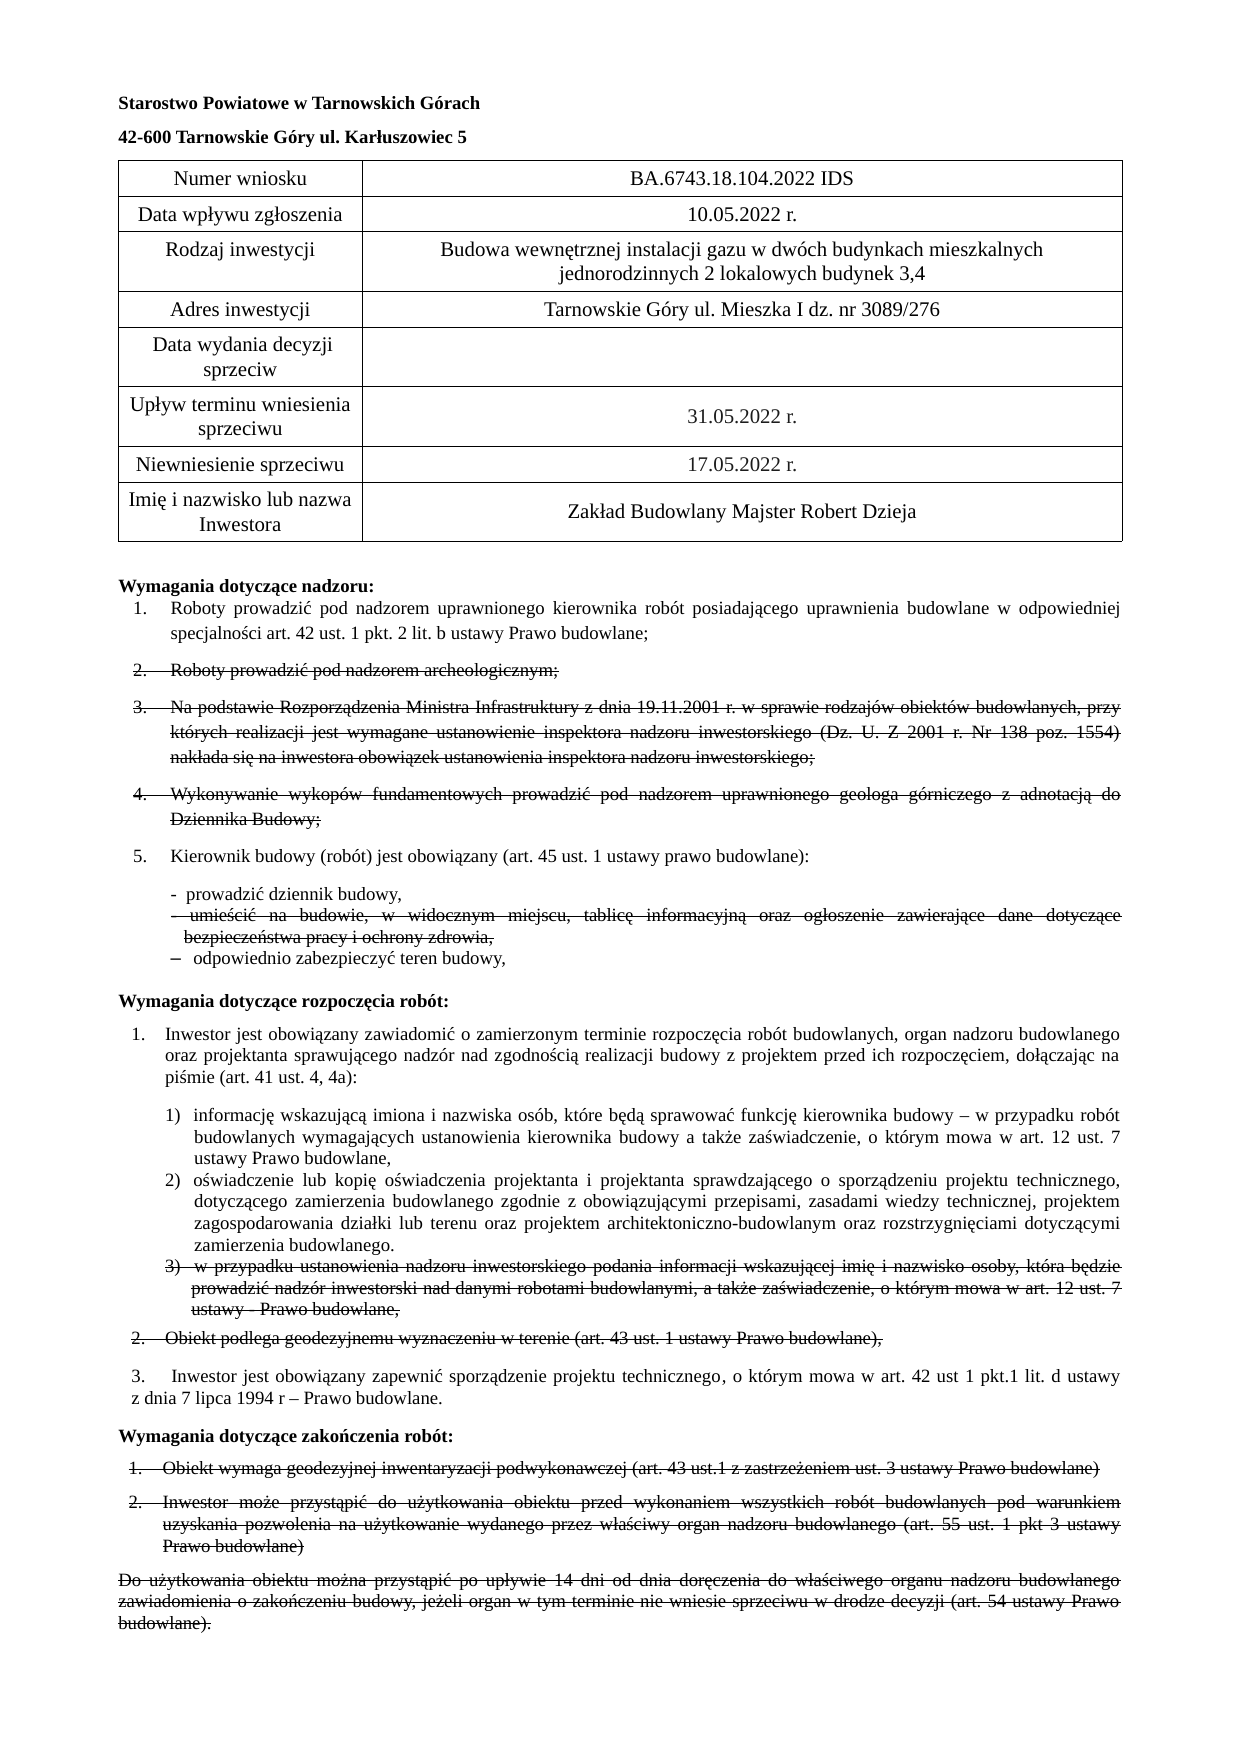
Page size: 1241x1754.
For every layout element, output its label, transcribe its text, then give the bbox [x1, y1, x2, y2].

list Obiekt wymaga geodezyjnej inwentaryzacji podwykonawczej (art. 43 ust.1 z zastrzeżeniem ust. 3 ustawy Prawo budowlane) [128, 1457, 1122, 1479]
table_cell Adres inwestycji [119, 292, 362, 327]
text - umieścić na budowie, w widocznym miejscu, tablicę informacyjną oraz ogłoszenie zawierające dane dotyczące bezpieczeństwa pracy i ochrony zdrowia, [171, 917, 1122, 947]
text - umieścić na budowie, w widocznym miejscu, tablicę informacyjną oraz ogłoszenie zawierające dane dotyczące bezpieczeństwa pracy i ochrony zdrowia, [171, 904, 1122, 916]
table_cell Budowa wewnętrznej instalacji gazu w dwóch budynkach mieszkalnych jednorodzinnych 2 lokalowych budynek 3,4 [363, 232, 1122, 291]
text 3) w przypadku ustanowienia nadzoru inwestorskiego podania informacji wskazującej imię i nazwisko osoby, która będzie prowadzić nadzór inwestorski nad danymi robotami budowlanymi, a także zaświadczenie, o którym mowa w art. 12 ust. 7 ustawy - Prawo budowlane, [165, 1268, 1122, 1320]
table_cell Tarnowskie Góry ul. Mieszka I dz. nr 3089/276 [363, 292, 1122, 327]
table_cell Data wpływu zgłoszenia [119, 197, 362, 231]
table_header BA.6743.18.104.2022 IDS [363, 161, 1122, 196]
text Wymagania dotyczące rozpoczęcia robót: [118, 990, 1122, 1012]
list Roboty prowadzić pod nadzorem archeologicznym; [133, 659, 1122, 681]
table_cell Data wydania decyzji sprzeciw [119, 328, 362, 386]
text 42-600 Tarnowskie Góry ul. Karłuszowiec 5 [118, 126, 1122, 147]
table_cell 10.05.2022 r. [363, 197, 1122, 231]
table_cell [363, 328, 1122, 386]
list oświadczenie lub kopię oświadczenia projektanta i projektanta sprawdzającego o sporządzeniu projektu technicznego, dotyczącego zamierzenia budowlanego zgodnie z obowiązującymi przepisami, zasadami wiedzy technicznej, projektem zagospodarowania działki lub terenu oraz projektem architektoniczno-budowlanym oraz rozstrzygnięciami dotyczącymi zamierzenia budowlanego. [165, 1169, 1122, 1255]
list Obiekt podlega geodezyjnemu wyznaczeniu w terenie (art. 43 ust. 1 ustawy Prawo budowlane), [131, 1327, 1122, 1348]
list Roboty prowadzić pod nadzorem uprawnionego kierownika robót posiadającego uprawnienia budowlane w odpowiedniej specjalności art. 42 ust. 1 pkt. 2 lit. b ustawy Prawo budowlane; [133, 597, 1122, 643]
list odpowiednio zabezpieczyć teren budowy, [170, 947, 1122, 969]
table_cell Zakład Budowlany Majster Robert Dzieja [363, 483, 1122, 541]
text Starostwo Powiatowe w Tarnowskich Górach [118, 92, 1122, 113]
list Na podstawie Rozporządzenia Ministra Infrastruktury z dnia 19.11.2001 r. w sprawie rodzajów obiektów budowlanych, przy których realizacji jest wymagane ustanowienie inspektora nadzoru inwestorskiego (Dz. U. Z 2001 r. Nr 138 poz. 1554) nakłada się na inwestora obowiązek ustanowienia inspektora nadzoru inwestorskiego; [133, 696, 1122, 767]
table_cell Upływ terminu wniesienia sprzeciwu [119, 387, 362, 446]
text - prowadzić dziennik budowy, [170, 883, 1122, 904]
list Inwestor jest obowiązany zawiadomić o zamierzonym terminie rozpoczęcia robót budowlanych, organ nadzoru budowlanego oraz projektanta sprawującego nadzór nad zgodnością realizacji budowy z projektem przed ich rozpoczęciem, dołączając na piśmie (art. 41 ust. 4, 4a): [131, 1023, 1122, 1087]
table_header Numer wniosku [119, 161, 362, 196]
table_cell Imię i nazwisko lub nazwa Inwestora [119, 483, 362, 541]
list 3. Inwestor jest obowiązany zapewnić sporządzenie projektu technicznego, o którym mowa w art. 42 ust 1 pkt.1 lit. d ustawy z dnia 7 lipca 1994 r – Prawo budowlane. [131, 1365, 1122, 1408]
table_cell 31.05.2022 r. [363, 387, 1122, 446]
text 3) w przypadku ustanowienia nadzoru inwestorskiego podania informacji wskazującej imię i nazwisko osoby, która będzie prowadzić nadzór inwestorski nad danymi robotami budowlanymi, a także zaświadczenie, o którym mowa w art. 12 ust. 7 ustawy - Prawo budowlane, [165, 1255, 1122, 1267]
text Wymagania dotyczące zakończenia robót: [118, 1425, 1122, 1447]
list Inwestor może przystąpić do użytkowania obiektu przed wykonaniem wszystkich robót budowlanych pod warunkiem uzyskania pozwolenia na użytkowanie wydanego przez właściwy organ nadzoru budowlanego (art. 55 ust. 1 pkt 3 ustawy Prawo budowlane) [128, 1491, 1122, 1556]
table_cell 17.05.2022 r. [363, 447, 1122, 482]
list Wykonywanie wykopów fundamentowych prowadzić pod nadzorem uprawnionego geologa górniczego z adnotacją do Dziennika Budowy; [133, 783, 1122, 829]
table_cell Niewniesienie sprzeciwu [119, 447, 362, 482]
list informację wskazującą imiona i nazwiska osób, które będą sprawować funkcję kierownika budowy – w przypadku robót budowlanych wymagających ustanowienia kierownika budowy a także zaświadczenie, o którym mowa w art. 12 ust. 7 ustawy Prawo budowlane, [165, 1104, 1122, 1169]
text Do użytkowania obiektu można przystąpić po upływie 14 dni od dnia doręczenia do właściwego organu nadzoru budowlanego zawiadomienia o zakończeniu budowy, jeżeli organ w tym terminie nie wniesie sprzeciwu w drodze decyzji (art. 54 ustawy Prawo budowlane). [118, 1568, 1122, 1633]
table_cell Rodzaj inwestycji [119, 232, 362, 291]
text Wymagania dotyczące nadzoru: [118, 575, 1122, 597]
list Kierownik budowy (robót) jest obowiązany (art. 45 ust. 1 ustawy prawo budowlane): [133, 845, 1122, 867]
